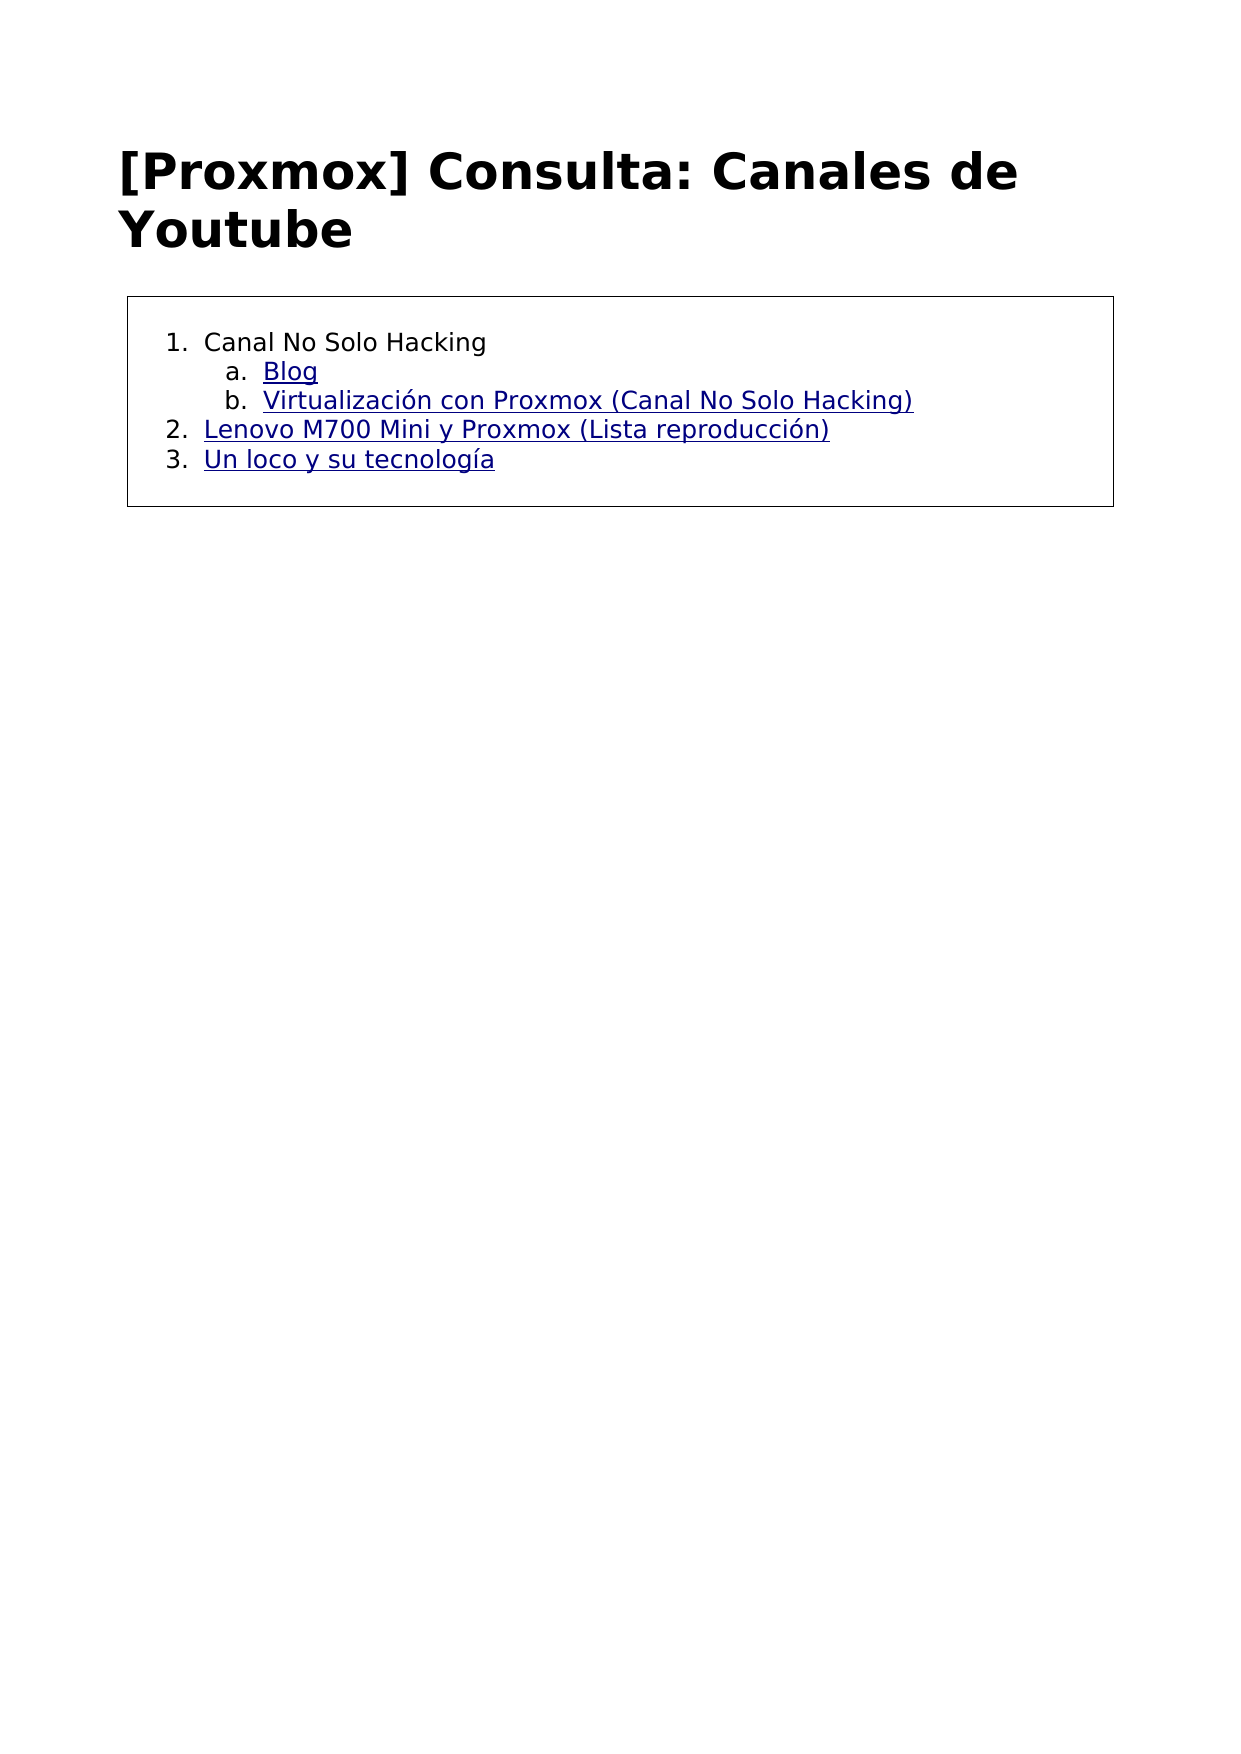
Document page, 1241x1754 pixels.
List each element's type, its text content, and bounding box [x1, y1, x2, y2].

subtitle [Proxmox] Consulta: Canales de Youtube [118, 143, 1122, 259]
table_header Canal No Solo Hacking Blog Virtualización con Proxmox (Canal No Solo Hacking) Lenovo M700 Mini y Proxmox (Lista reproducción) Un loco y su tecnología [128, 297, 1113, 506]
